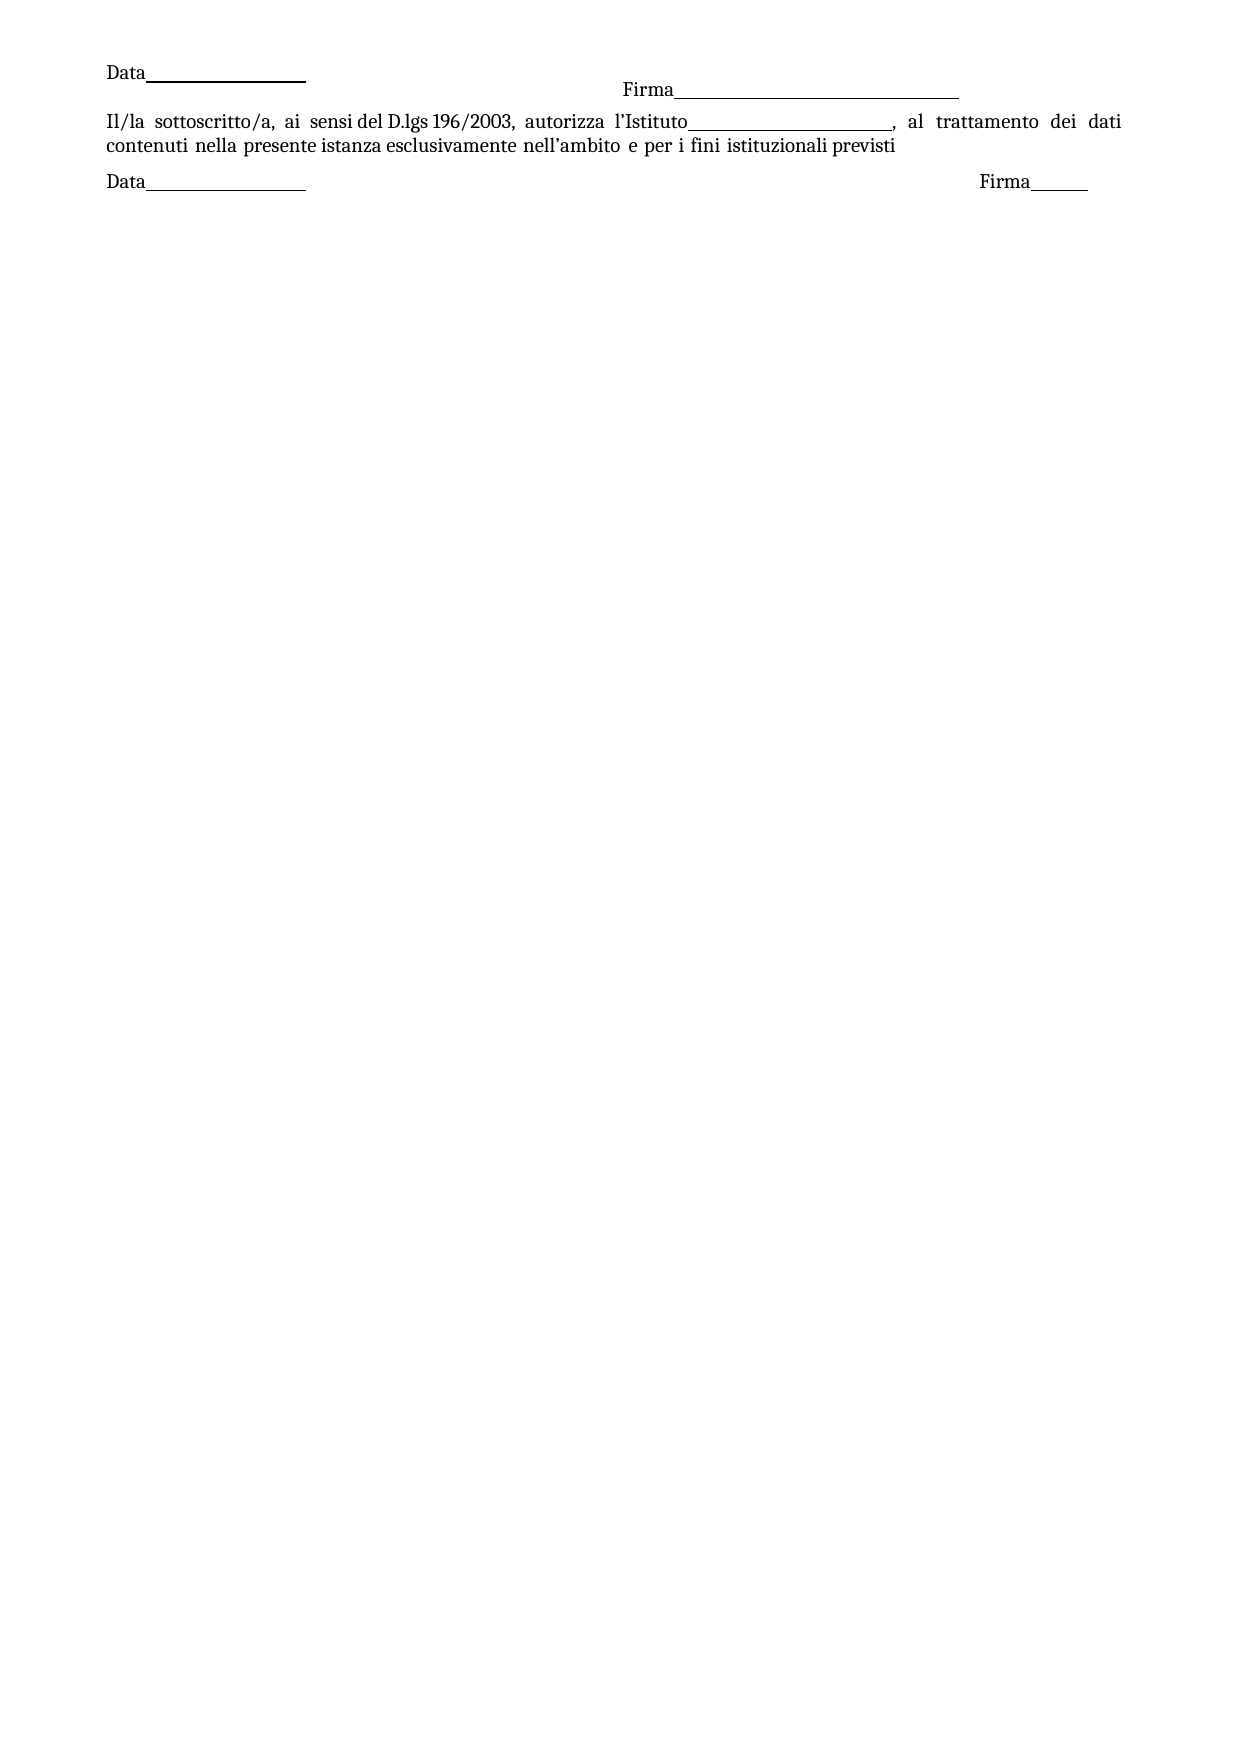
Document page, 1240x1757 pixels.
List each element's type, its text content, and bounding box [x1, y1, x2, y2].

text Il/la sottoscritto/a, ai sensi del D.lgs 196/2003, autorizza l’Istituto , al trattamento dei dati contenuti nella presente istanza esclusivamente nell’ambito e per i fini istituzionali previsti [106, 109, 1122, 157]
text Firma [554, 73, 1133, 102]
text Firma [645, 170, 1133, 194]
text Data [106, 170, 306, 194]
text Data [106, 61, 306, 85]
